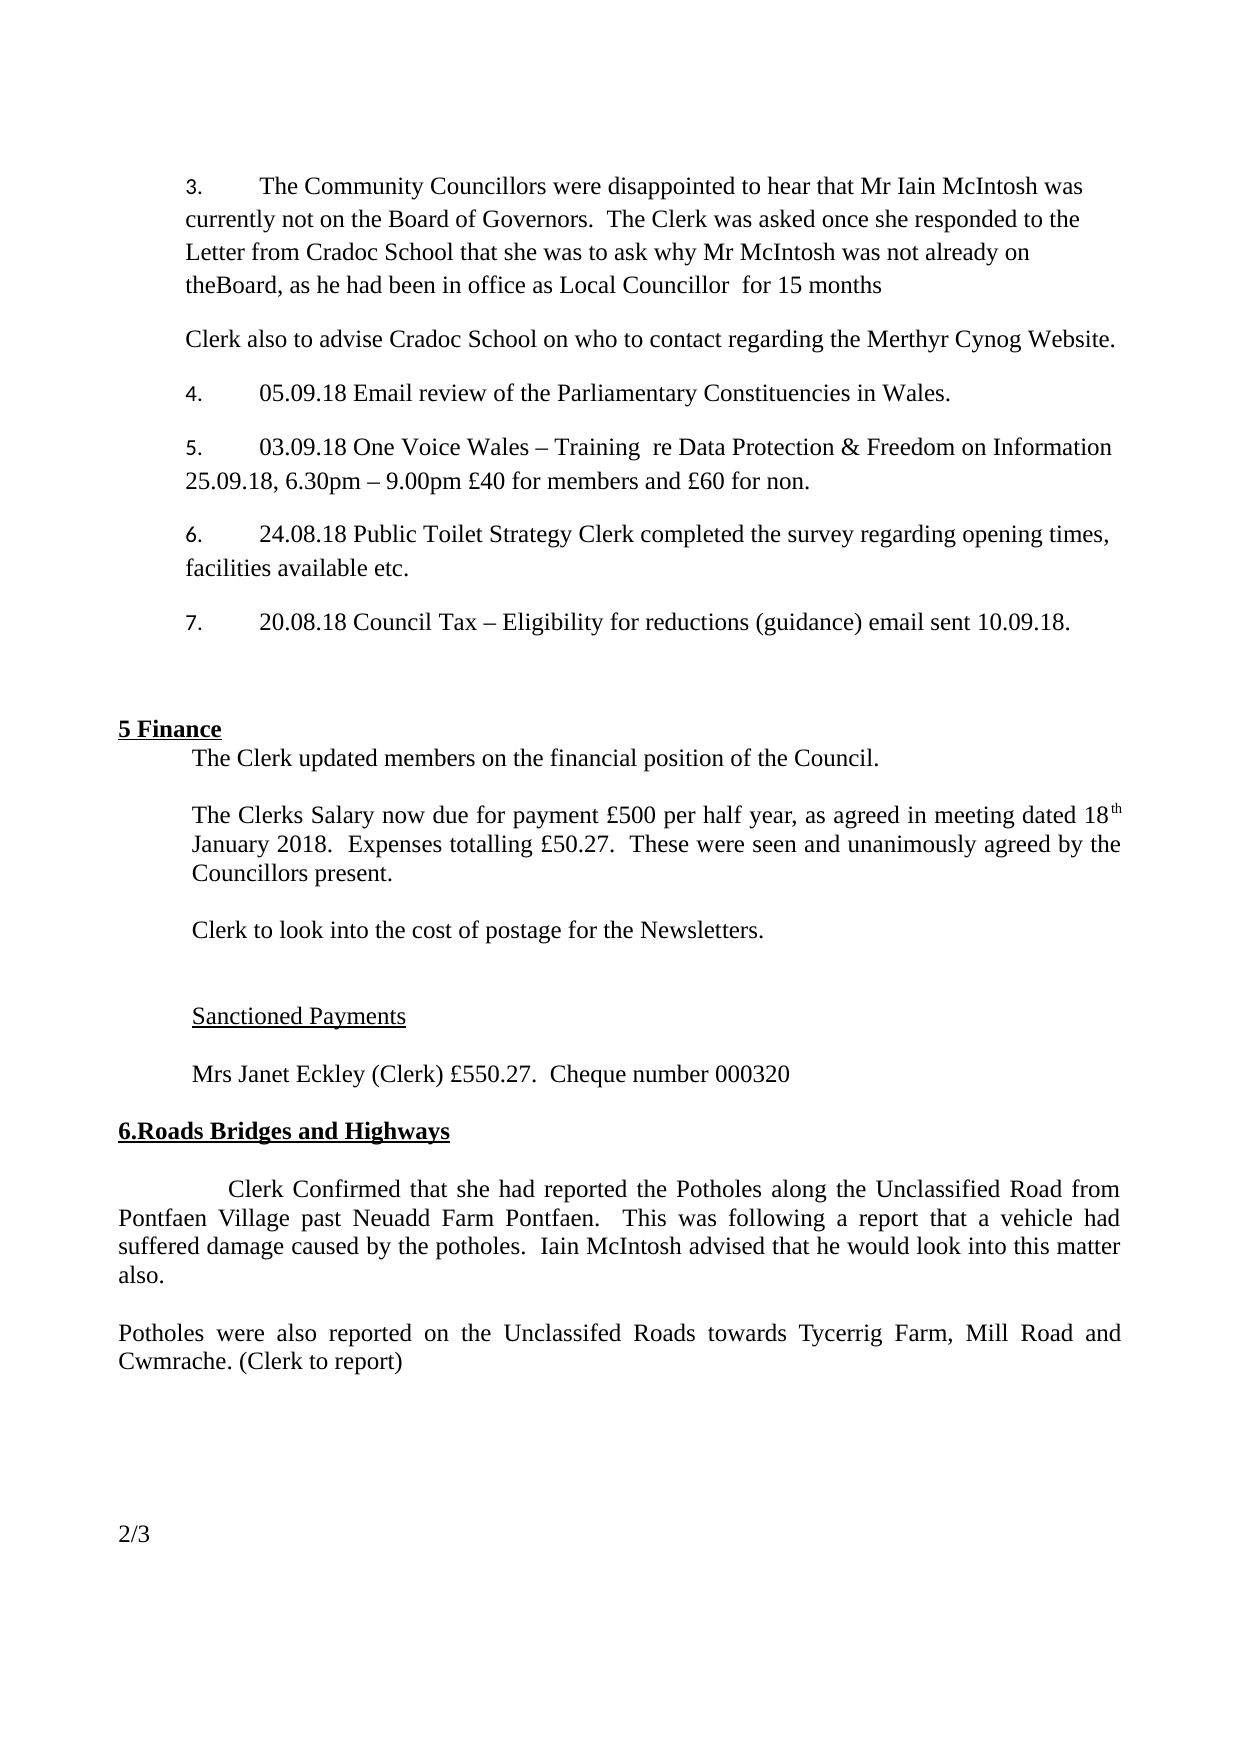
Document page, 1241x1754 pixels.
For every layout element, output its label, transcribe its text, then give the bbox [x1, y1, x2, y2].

text The Clerk updated members on the financial position of the Council. [192, 743, 1122, 771]
list 05.09.18 Email review of the Parliamentary Constituencies in Wales. [185, 378, 1122, 407]
list 03.09.18 One Voice Wales – Training re Data Protection & Freedom on Information 25.09.18, 6.30pm – 9.00pm £40 for members and £60 for non. [185, 432, 1122, 494]
text Potholes were also reported on the Unclassifed Roads towards Tycerrig Farm, Mill Road and Cwmrache. (Clerk to report) [118, 1318, 1122, 1375]
text Mrs Janet Eckley (Clerk) £550.27. Cheque number 000320 [192, 1059, 1122, 1088]
list The Community Councillors were disappointed to hear that Mr Iain McIntosh was currently not on the Board of Governors. The Clerk was asked once she responded to the Letter from Cradoc School that she was to ask why Mr McIntosh was not already on theBoard, as he had been in office as Local Councillor for 15 months [185, 171, 1122, 299]
list Clerk also to advise Cradoc School on who to contact regarding the Merthyr Cynog Website. [185, 324, 1122, 353]
text The Clerks Salary now due for payment £500 per half year, as agreed in meeting dated 18th January 2018. Expenses totalling £50.27. These were seen and unanimously agreed by the Councillors present. [192, 800, 1122, 886]
text Clerk to look into the cost of postage for the Newsletters. [192, 915, 1122, 944]
text 2/3 [118, 1519, 1122, 1548]
list 5 Finance [118, 714, 1122, 743]
list 20.08.18 Council Tax – Eligibility for reductions (guidance) email sent 10.09.18. [185, 607, 1122, 636]
list 6.Roads Bridges and Highways [118, 1116, 1122, 1145]
list 24.08.18 Public Toilet Strategy Clerk completed the survey regarding opening times, facilities available etc. [185, 519, 1122, 582]
text Sanctioned Payments [192, 1001, 1122, 1030]
text Clerk Confirmed that she had reported the Potholes along the Unclassified Road from Pontfaen Village past Neuadd Farm Pontfaen. This was following a report that a vehicle had suffered damage caused by the potholes. Iain McIntosh advised that he would look into this matter also. [118, 1174, 1122, 1289]
